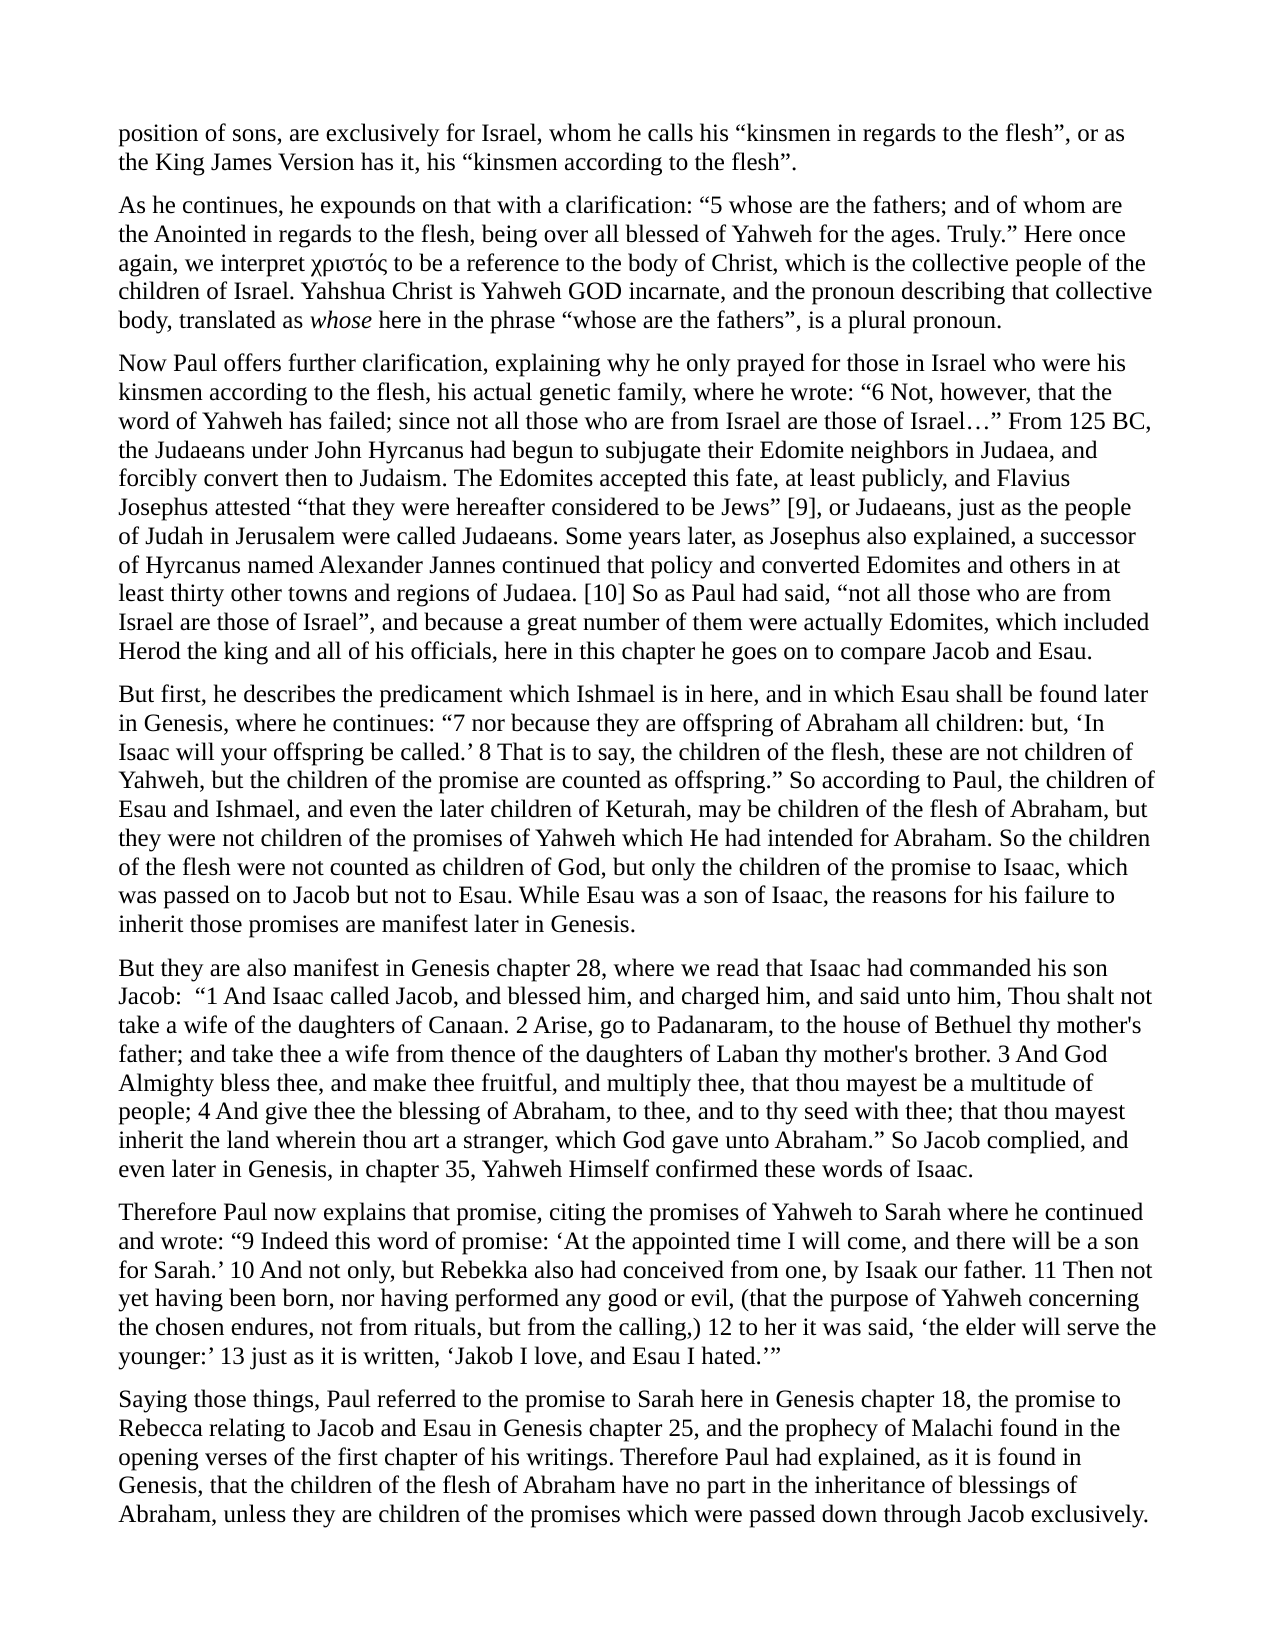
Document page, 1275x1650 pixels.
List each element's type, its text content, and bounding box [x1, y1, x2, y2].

text position of sons, are exclusively for Israel, whom he calls his “kinsmen in regards to the flesh”, or as the King James Version has it, his “kinsmen according to the flesh”. [118, 118, 1157, 176]
text Now Paul offers further clarification, explaining why he only prayed for those in Israel who were his kinsmen according to the flesh, his actual genetic family, where he wrote: “6 Not, however, that the word of Yahweh has failed; since not all those who are from Israel are those of Israel…” From 125 BC, the Judaeans under John Hyrcanus had begun to subjugate their Edomite neighbors in Judaea, and forcibly convert then to Judaism. The Edomites accepted this fate, at least publicly, and Flavius Josephus attested “that they were hereafter considered to be Jews” [9], or Judaeans, just as the people of Judah in Jerusalem were called Judaeans. Some years later, as Josephus also explained, a successor of Hyrcanus named Alexander Jannes continued that policy and converted Edomites and others in at least thirty other towns and regions of Judaea. [10] So as Paul had said, “not all those who are from Israel are those of Israel”, and because a great number of them were actually Edomites, which included Herod the king and all of his officials, here in this chapter he goes on to compare Jacob and Esau. [118, 348, 1157, 665]
text As he continues, he expounds on that with a clarification: “5 whose are the fathers; and of whom are the Anointed in regards to the flesh, being over all blessed of Yahweh for the ages. Truly.” Here once again, we interpret χριστός to be a reference to the body of Christ, which is the collective people of the children of Israel. Yahshua Christ is Yahweh GOD incarnate, and the pronoun describing that collective body, translated as whose here in the phrase “whose are the fathers”, is a plural pronoun. [118, 190, 1157, 334]
text Saying those things, Paul referred to the promise to Sarah here in Genesis chapter 18, the promise to Rebecca relating to Jacob and Esau in Genesis chapter 25, and the prophecy of Malachi found in the opening verses of the first chapter of his writings. Therefore Paul had explained, as it is found in Genesis, that the children of the flesh of Abraham have no part in the inheritance of blessings of Abraham, unless they are children of the promises which were passed down through Jacob exclusively. [118, 1384, 1157, 1528]
text But they are also manifest in Genesis chapter 28, where we read that Isaac had commanded his son Jacob: “1 And Isaac called Jacob, and blessed him, and charged him, and said unto him, Thou shalt not take a wife of the daughters of Canaan. 2 Arise, go to Padanaram, to the house of Bethuel thy mother's father; and take thee a wife from thence of the daughters of Laban thy mother's brother. 3 And God Almighty bless thee, and make thee fruitful, and multiply thee, that thou mayest be a multitude of people; 4 And give thee the blessing of Abraham, to thee, and to thy seed with thee; that thou mayest inherit the land wherein thou art a stranger, which God gave unto Abraham.” So Jacob complied, and even later in Genesis, in chapter 35, Yahweh Himself confirmed these words of Isaac. [118, 953, 1157, 1183]
text Therefore Paul now explains that promise, citing the promises of Yahweh to Sarah where he continued and wrote: “9 Indeed this word of promise: ‘At the appointed time I will come, and there will be a son for Sarah.’ 10 And not only, but Rebekka also had conceived from one, by Isaak our father. 11 Then not yet having been born, nor having performed any good or evil, (that the purpose of Yahweh concerning the chosen endures, not from rituals, but from the calling,) 12 to her it was said, ‘the elder will serve the younger:’ 13 just as it is written, ‘Jakob I love, and Esau I hated.’” [118, 1197, 1157, 1370]
text But first, he describes the predicament which Ishmael is in here, and in which Esau shall be found later in Genesis, where he continues: “7 nor because they are offspring of Abraham all children: but, ‘In Isaac will your offspring be called.’ 8 That is to say, the children of the flesh, these are not children of Yahweh, but the children of the promise are counted as offspring.” So according to Paul, the children of Esau and Ishmael, and even the later children of Keturah, may be children of the flesh of Abraham, but they were not children of the promises of Yahweh which He had intended for Abraham. So the children of the flesh were not counted as children of God, but only the children of the promise to Isaac, which was passed on to Jacob but not to Esau. While Esau was a son of Isaac, the reasons for his failure to inherit those promises are manifest later in Genesis. [118, 679, 1157, 938]
